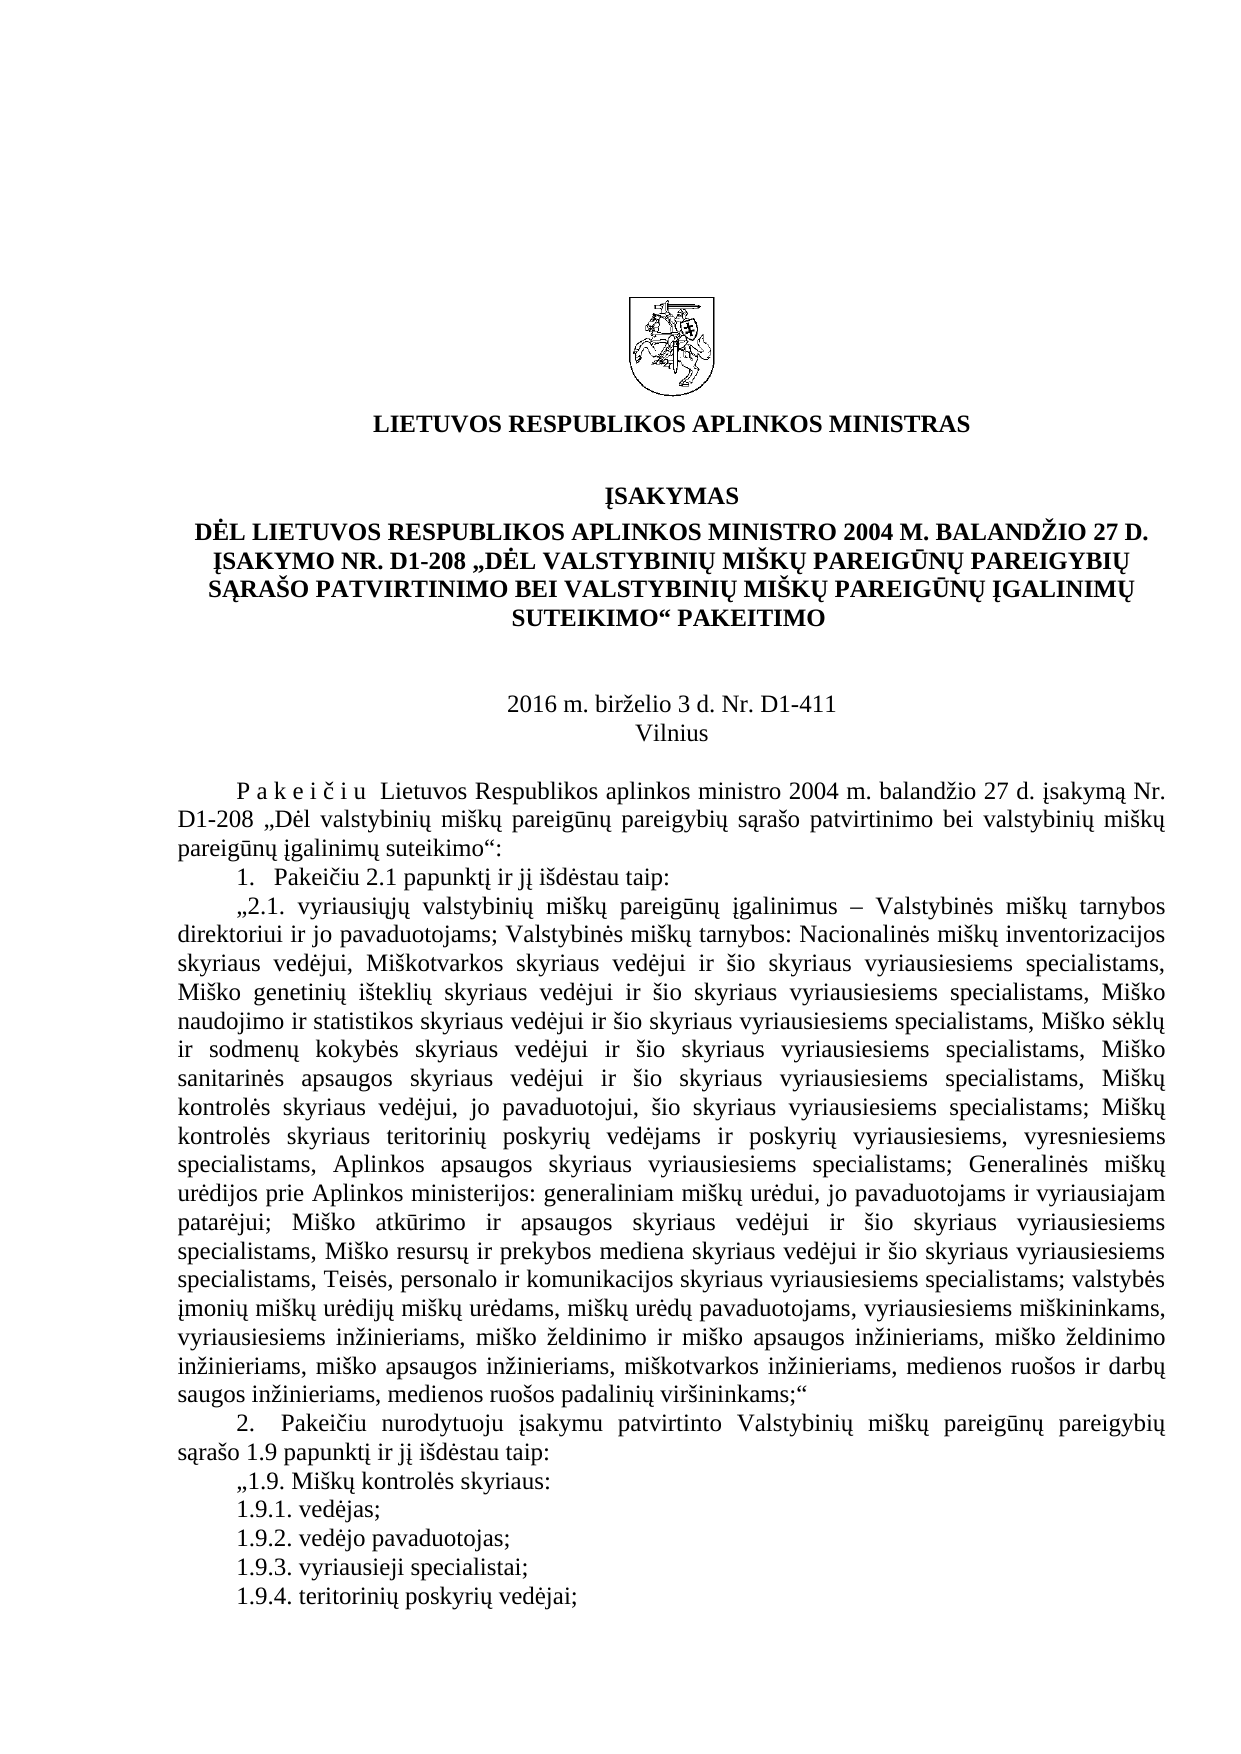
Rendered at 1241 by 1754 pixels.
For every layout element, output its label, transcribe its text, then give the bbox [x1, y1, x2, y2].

text 1.9.1. vedėjas; [177, 1494, 1166, 1523]
text 1. Pakeičiu 2.1 papunktį ir jį išdėstau taip: [236, 862, 1166, 891]
text LIETUVOS RESPUBLIKOS APLINKOS MINISTRAS [177, 409, 1166, 438]
text DĖL LIETUVOS RESPUBLIKOS APLINKOS MINISTRO 2004 M. BALANDŽIO 27 D. ĮSAKYMO NR. D1-208 „DĖL VALSTYBINIŲ MIŠKŲ PAREIGŪNŲ PAREIGYBIŲ SĄRAŠO PATVIRTINIMO BEI VALSTYBINIŲ MIŠKŲ PAREIGŪNŲ ĮGALINIMŲ SUTEIKIMO“ PAKEITIMO [177, 517, 1166, 632]
text 1.9.3. vyriausieji specialistai; [177, 1552, 1166, 1581]
text „1.9. Miškų kontrolės skyriaus: [177, 1466, 1166, 1494]
text Pakeičiu Lietuvos Respublikos aplinkos ministro 2004 m. balandžio 27 d. įsakymą Nr. D1-208 „Dėl valstybinių miškų pareigūnų pareigybių sąrašo patvirtinimo bei valstybinių miškų pareigūnų įgalinimų suteikimo“: [177, 776, 1166, 862]
text Vilnius [177, 718, 1166, 776]
text 2016 m. birželio 3 d. Nr. D1-411 [177, 689, 1166, 718]
text ĮSAKYMAS [177, 481, 1166, 510]
text 1.9.2. vedėjo pavaduotojas; [177, 1523, 1166, 1552]
text 2. Pakeičiu nurodytuoju įsakymu patvirtinto Valstybinių miškų pareigūnų pareigybių sąrašo 1.9 papunktį ir jį išdėstau taip: [177, 1408, 1166, 1466]
text 1.9.4. teritorinių poskyrių vedėjai; [177, 1581, 1166, 1609]
text „2.1. vyriausiųjų valstybinių miškų pareigūnų įgalinimus – Valstybinės miškų tarnybos direktoriui ir jo pavaduotojams; Valstybinės miškų tarnybos: Nacionalinės miškų inventorizacijos skyriaus vedėjui, Miškotvarkos skyriaus vedėjui ir šio skyriaus vyriausiesiems specialistams, Miško genetinių išteklių skyriaus vedėjui ir šio skyriaus vyriausiesiems specialistams, Miško naudojimo ir statistikos skyriaus vedėjui ir šio skyriaus vyriausiesiems specialistams, Miško sėklų ir sodmenų kokybės skyriaus vedėjui ir šio skyriaus vyriausiesiems specialistams, Miško sanitarinės apsaugos skyriaus vedėjui ir šio skyriaus vyriausiesiems specialistams, Miškų kontrolės skyriaus vedėjui, jo pavaduotojui, šio skyriaus vyriausiesiems specialistams; Miškų kontrolės skyriaus teritorinių poskyrių vedėjams ir poskyrių vyriausiesiems, vyresniesiems specialistams, Aplinkos apsaugos skyriaus vyriausiesiems specialistams; Generalinės miškų urėdijos prie Aplinkos ministerijos: generaliniam miškų urėdui, jo pavaduotojams ir vyriausiajam patarėjui; Miško atkūrimo ir apsaugos skyriaus vedėjui ir šio skyriaus vyriausiesiems specialistams, Miško resursų ir prekybos mediena skyriaus vedėjui ir šio skyriaus vyriausiesiems specialistams, Teisės, personalo ir komunikacijos skyriaus vyriausiesiems specialistams; valstybės įmonių miškų urėdijų miškų urėdams, miškų urėdų pavaduotojams, vyriausiesiems miškininkams, vyriausiesiems inžinieriams, miško želdinimo ir miško apsaugos inžinieriams, miško želdinimo inžinieriams, miško apsaugos inžinieriams, miškotvarkos inžinieriams, medienos ruošos ir darbų saugos inžinieriams, medienos ruošos padalinių viršininkams;“ [177, 891, 1166, 1408]
